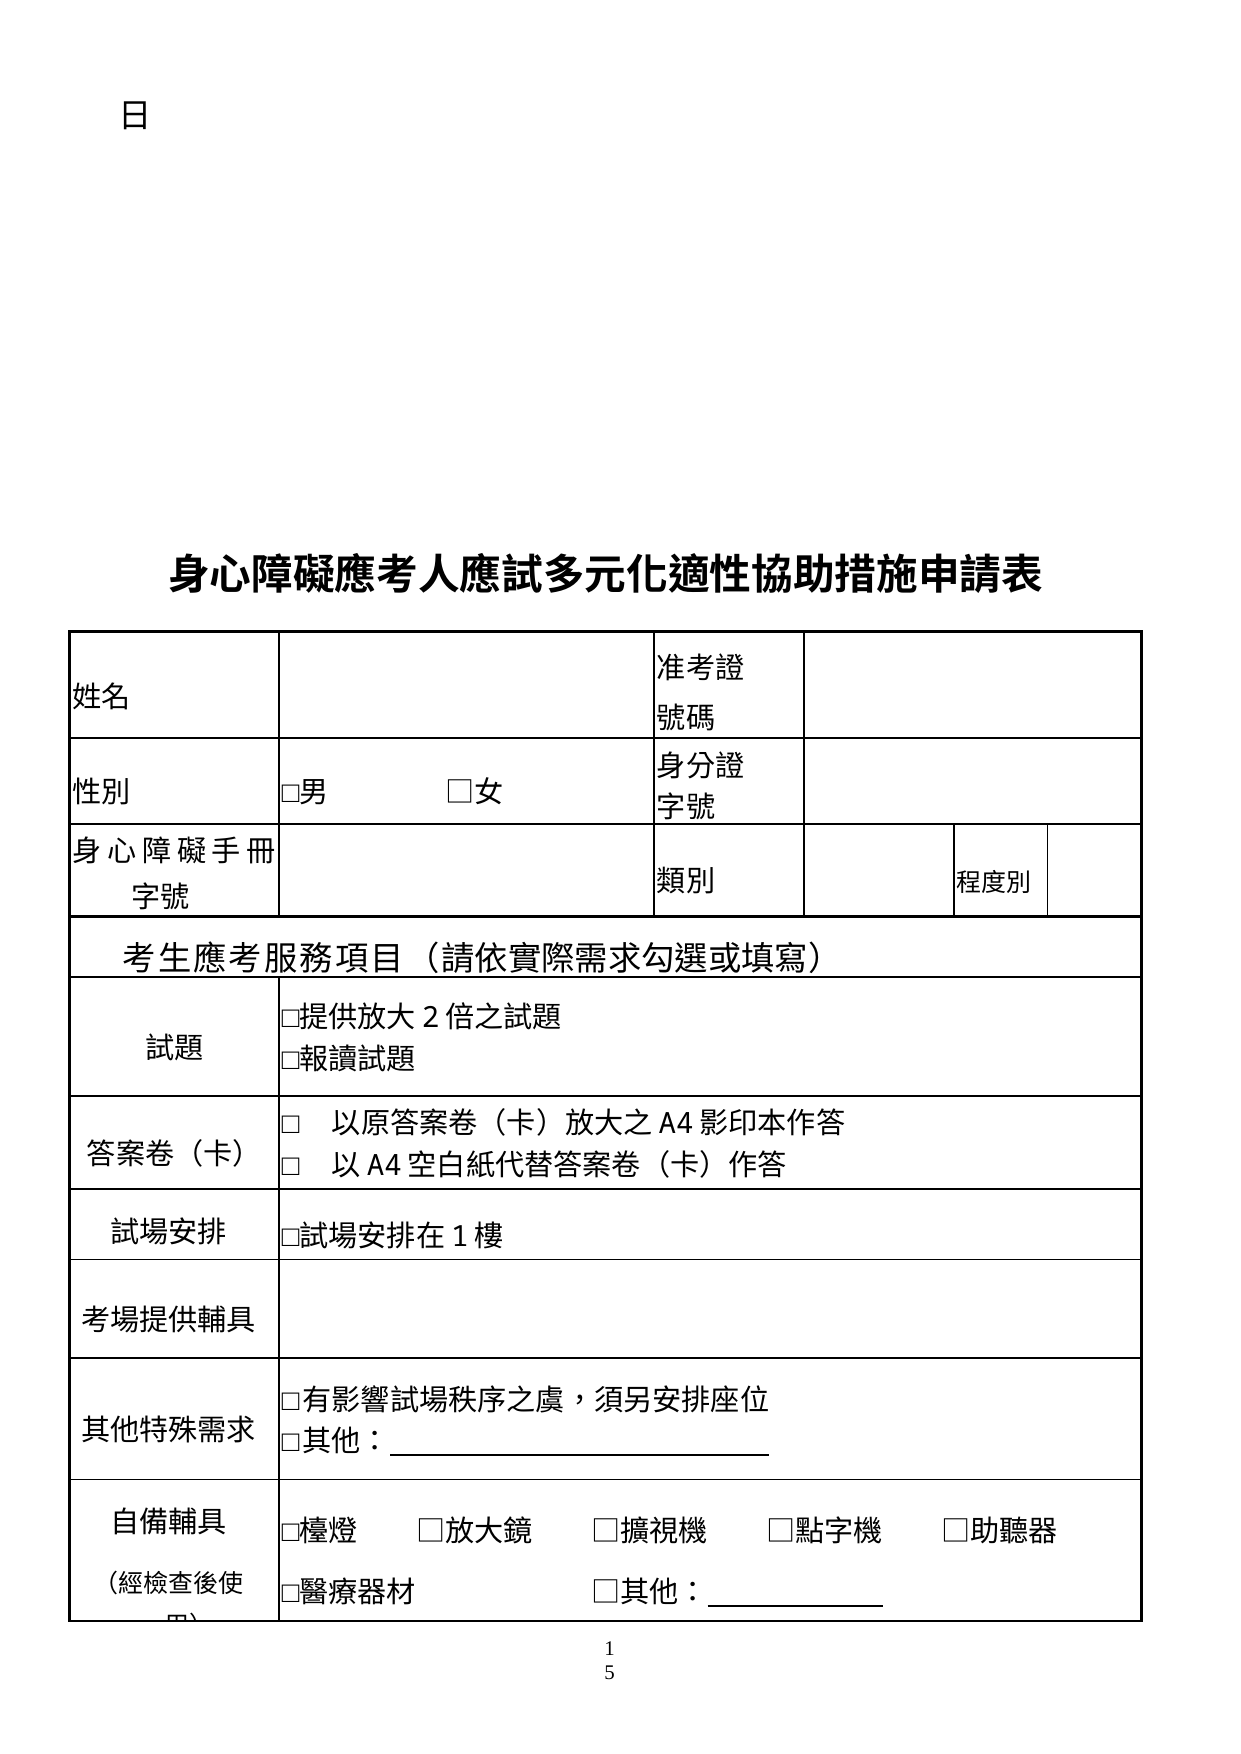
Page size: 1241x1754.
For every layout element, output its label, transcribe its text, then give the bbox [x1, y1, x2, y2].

table_cell 試題 [71, 978, 278, 1095]
table_cell 答案卷（卡） [71, 1097, 278, 1188]
table_cell □提供放大2倍之試題 □報讀試題 [280, 978, 1140, 1095]
table_cell □試場安排在1樓 [280, 1190, 1140, 1259]
text 日 [118, 89, 1092, 137]
table_header 姓名 [71, 633, 278, 737]
table_cell [280, 825, 653, 915]
table_cell [805, 739, 1140, 823]
table_cell [1048, 825, 1140, 915]
table_cell 性別 [71, 739, 278, 823]
table_cell 自備輔具 （經檢查後使用） [71, 1480, 278, 1620]
table_cell 類別 [655, 825, 803, 915]
table_cell 其他特殊需求 [71, 1359, 278, 1479]
subtitle 身心障礙應考人應試多元化適性協助措施申請表 [118, 553, 1092, 599]
table_cell □有影響試場秩序之虞，須另安排座位 □其他： [280, 1359, 1140, 1479]
table_cell 身分證 字號 [655, 739, 803, 823]
table_cell 考生應考服務項目（請依實際需求勾選或填寫） [71, 918, 1140, 976]
table_cell 身心障礙手冊字號 [71, 825, 278, 915]
table_cell [805, 825, 953, 915]
table_cell 試場安排 [71, 1190, 278, 1259]
table_cell 以原答案卷（卡）放大之A4影印本作答 以A4空白紙代替答案卷（卡）作答 [280, 1097, 1140, 1188]
table_cell 程度別 [955, 825, 1047, 915]
table_header [805, 633, 1140, 737]
table_cell □檯燈 □放大鏡 □擴視機 □點字機 □助聽器 □醫療器材 □其他： [280, 1480, 1140, 1620]
table_header 准考證 號碼 [655, 633, 803, 737]
table_cell □男 □女 [280, 739, 653, 823]
table_header [280, 633, 653, 737]
table_cell 考場提供輔具 [71, 1260, 278, 1357]
table_cell [280, 1260, 1140, 1357]
